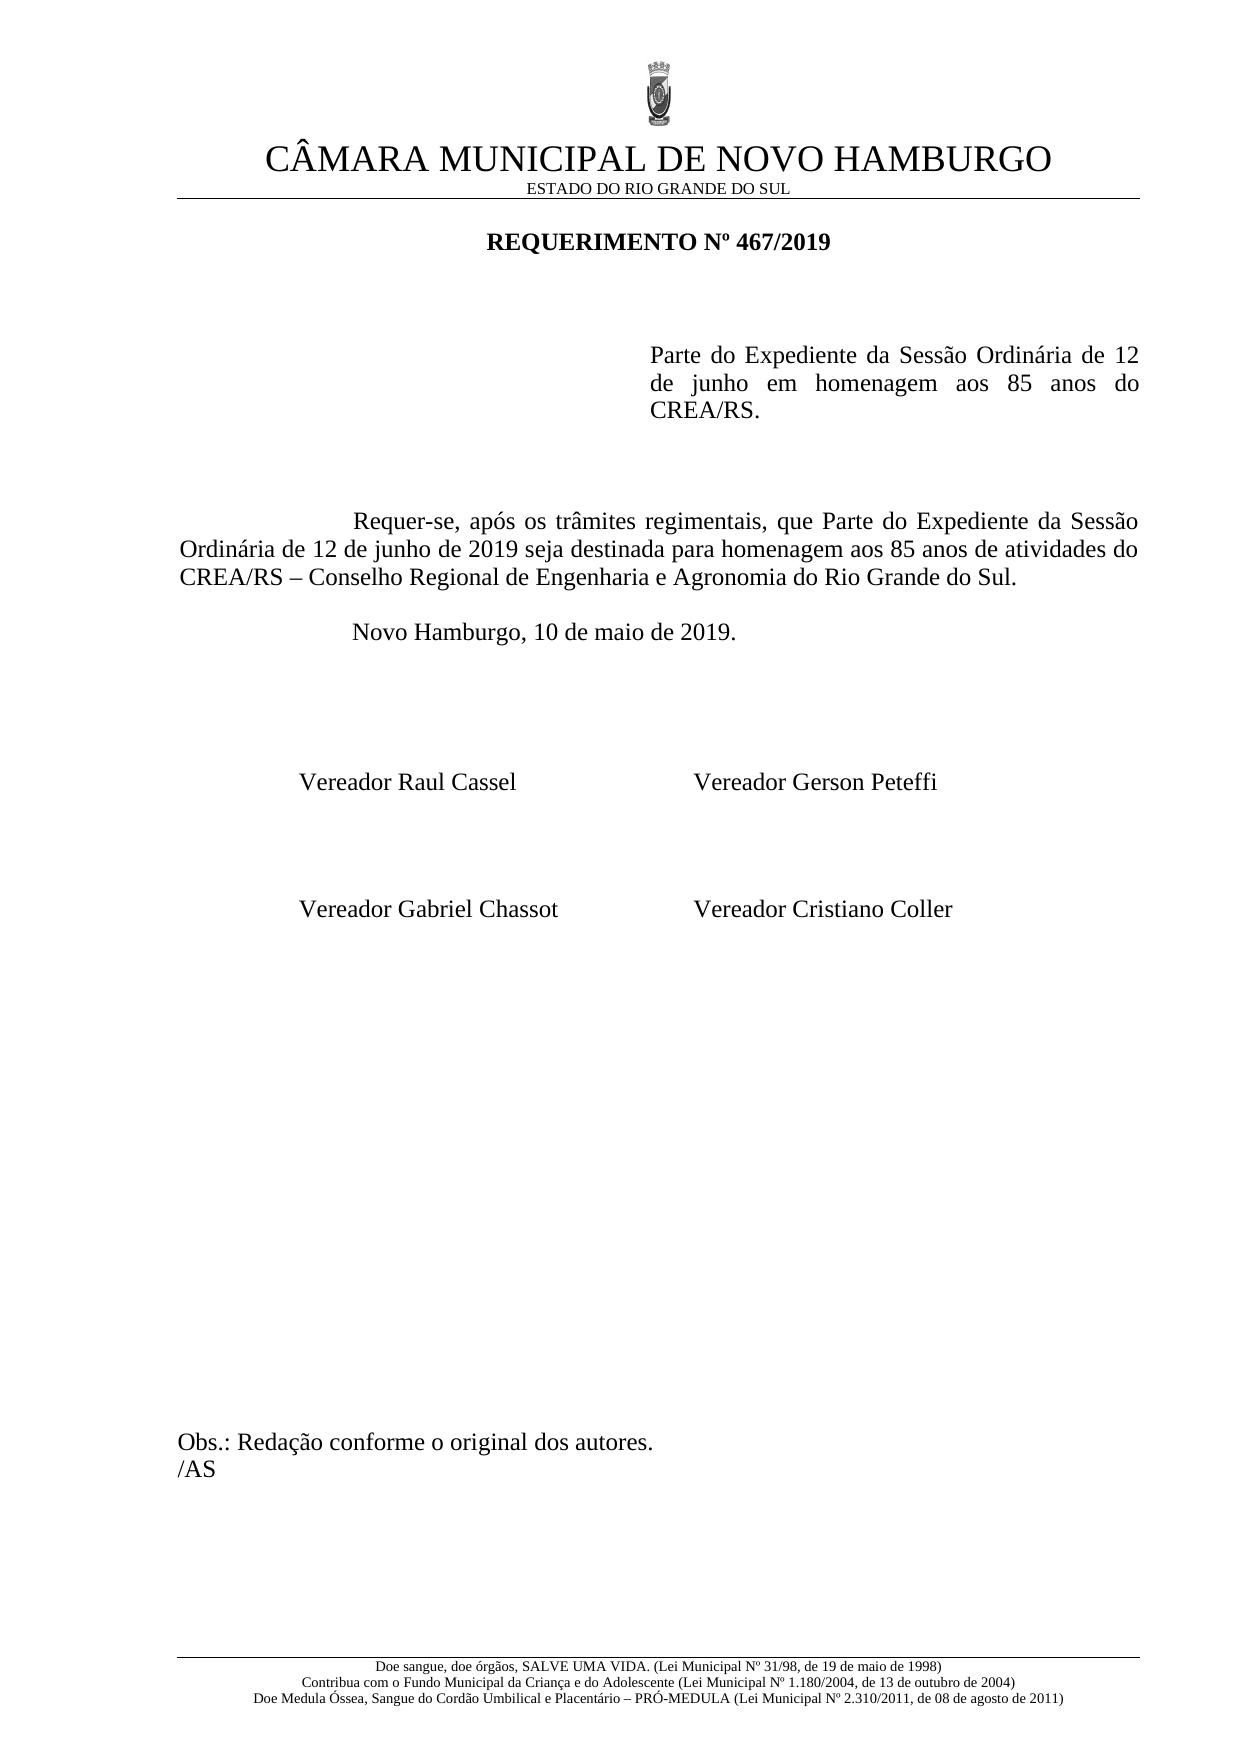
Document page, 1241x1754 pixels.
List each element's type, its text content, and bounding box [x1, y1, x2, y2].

text /AS [177, 1455, 1140, 1483]
table_cell Vereador Gabriel Chassot [293, 801, 687, 929]
table_header Vereador Raul Cassel [293, 674, 687, 801]
table_header Vereador Gerson Peteffi [688, 674, 1140, 801]
text Requer-se, após os trâmites regimentais, que Parte do Expediente da Sessão Ordinária de 12 de junho de 2019 seja destinada para homenagem aos 85 anos de atividades do CREA/RS – Conselho Regional de Engenharia e Agronomia do Rio Grande do Sul. [179, 507, 1140, 590]
text Parte do Expediente da Sessão Ordinária de 12 de junho em homenagem aos 85 anos do CREA/RS. [650, 341, 1140, 424]
text REQUERIMENTO Nº 467/2019 [177, 228, 1140, 256]
text Obs.: Redação conforme o original dos autores. [177, 1428, 1140, 1455]
table_cell Vereador Cristiano Coller [688, 801, 1140, 929]
text Novo Hamburgo, 10 de maio de 2019. [177, 618, 1140, 646]
